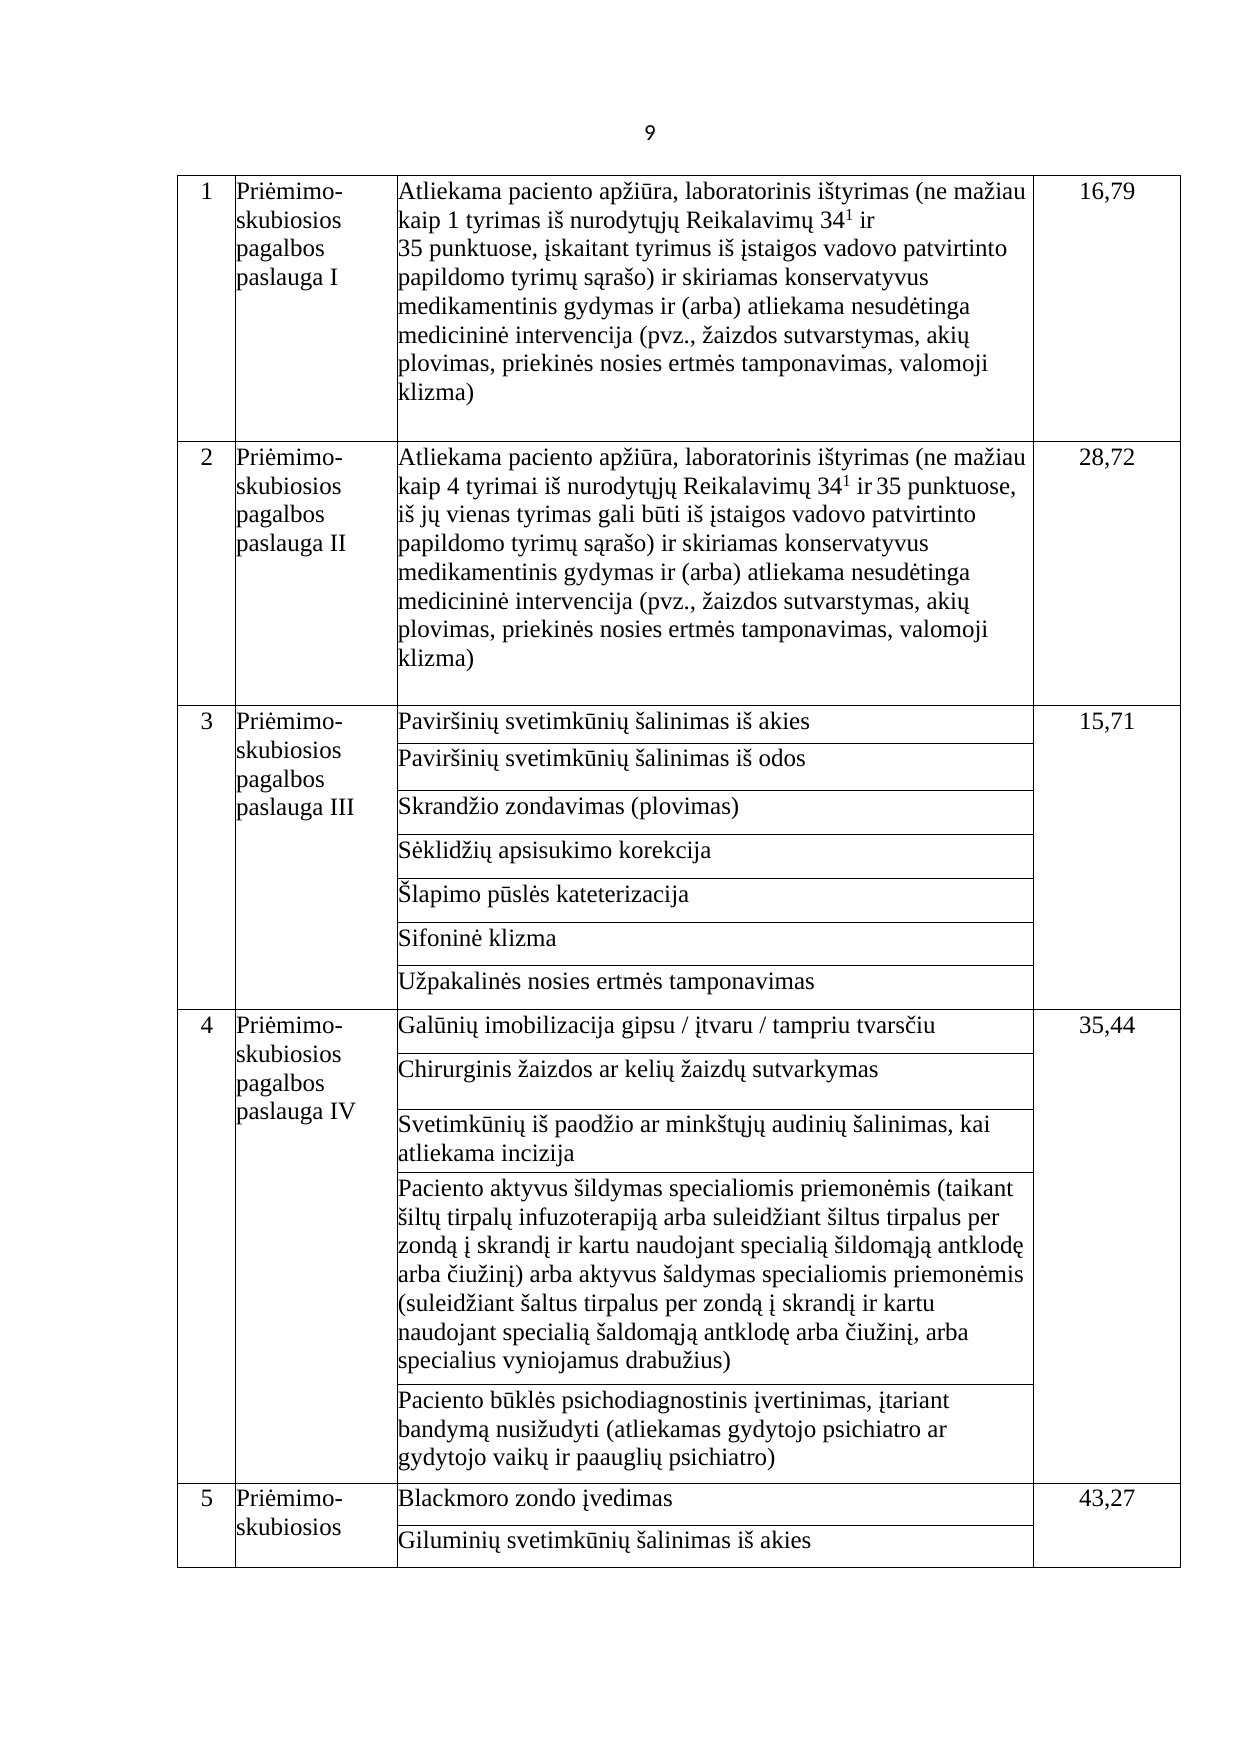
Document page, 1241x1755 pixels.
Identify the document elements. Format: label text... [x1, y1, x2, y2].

table_cell 5 [178, 1484, 235, 1567]
table_cell 3 [178, 706, 235, 1009]
table_cell 43,27 [1034, 1484, 1180, 1567]
table_cell 35,44 [1034, 1010, 1180, 1482]
table_cell 15,71 [1034, 706, 1180, 1009]
table_cell Blackmoro zondo įvedimas [398, 1484, 1033, 1524]
table_cell Priėmimo-skubiosios pagalbos paslauga I [236, 176, 397, 441]
table_cell Svetimkūnių iš paodžio ar minkštųjų audinių šalinimas, kai atliekama incizija [398, 1110, 1033, 1172]
table_cell Paviršinių svetimkūnių šalinimas iš odos [398, 744, 1033, 790]
table_cell Giluminių svetimkūnių šalinimas iš akies [398, 1526, 1033, 1567]
table_cell Sėklidžių apsisukimo korekcija [398, 835, 1033, 878]
table_cell Šlapimo pūslės kateterizacija [398, 879, 1033, 922]
table_cell Sifoninė klizma [398, 923, 1033, 965]
table_cell Priėmimo-skubiosios pagalbos paslauga III [236, 706, 397, 1009]
table_cell Chirurginis žaizdos ar kelių žaizdų sutvarkymas [398, 1054, 1033, 1108]
table_cell Priėmimo-skubiosios pagalbos paslauga II [236, 442, 397, 705]
table_cell Paciento būklės psichodiagnostinis įvertinimas, įtariant bandymą nusižudyti (atliekamas gydytojo psichiatro ar gydytojo vaikų ir paauglių psichiatro) [398, 1385, 1033, 1482]
table_cell 4 [178, 1010, 235, 1482]
table_cell 28,72 [1034, 442, 1180, 705]
table_cell 2 [178, 442, 235, 705]
table_cell Paciento aktyvus šildymas specialiomis priemonėmis (taikant šiltų tirpalų infuzoterapiją arba suleidžiant šiltus tirpalus per zondą į skrandį ir kartu naudojant specialią šildomąją antklodę arba čiužinį) arba aktyvus šaldymas specialiomis priemonėmis (suleidžiant šaltus tirpalus per zondą į skrandį ir kartu naudojant specialią šaldomąją antklodę arba čiužinį, arba specialius vyniojamus drabužius) [398, 1173, 1033, 1384]
table_cell Paviršinių svetimkūnių šalinimas iš akies [398, 706, 1033, 742]
table_cell Galūnių imobilizacija gipsu / įtvaru / tampriu tvarsčiu [398, 1010, 1033, 1053]
table_cell Priėmimo-skubiosios [236, 1484, 397, 1567]
table_cell 16,79 [1034, 176, 1180, 441]
table_cell 1 [178, 176, 235, 441]
table_cell Atliekama paciento apžiūra, laboratorinis ištyrimas (ne mažiau kaip 4 tyrimai iš nurodytųjų Reikalavimų 341 ir 35 punktuose, iš jų vienas tyrimas gali būti iš įstaigos vadovo patvirtinto papildomo tyrimų sąrašo) ir skiriamas konservatyvus medikamentinis gydymas ir (arba) atliekama nesudėtinga medicininė intervencija (pvz., žaizdos sutvarstymas, akių plovimas, priekinės nosies ertmės tamponavimas, valomoji klizma) [398, 442, 1033, 705]
table_cell Priėmimo-skubiosios pagalbos paslauga IV [236, 1010, 397, 1482]
table_cell Skrandžio zondavimas (plovimas) [398, 791, 1033, 834]
table_cell Užpakalinės nosies ertmės tamponavimas [398, 966, 1033, 1009]
table_cell Atliekama paciento apžiūra, laboratorinis ištyrimas (ne mažiau kaip 1 tyrimas iš nurodytųjų Reikalavimų 341 ir 35 punktuose, įskaitant tyrimus iš įstaigos vadovo patvirtinto papildomo tyrimų sąrašo) ir skiriamas konservatyvus medikamentinis gydymas ir (arba) atliekama nesudėtinga medicininė intervencija (pvz., žaizdos sutvarstymas, akių plovimas, priekinės nosies ertmės tamponavimas, valomoji klizma) [398, 176, 1033, 441]
